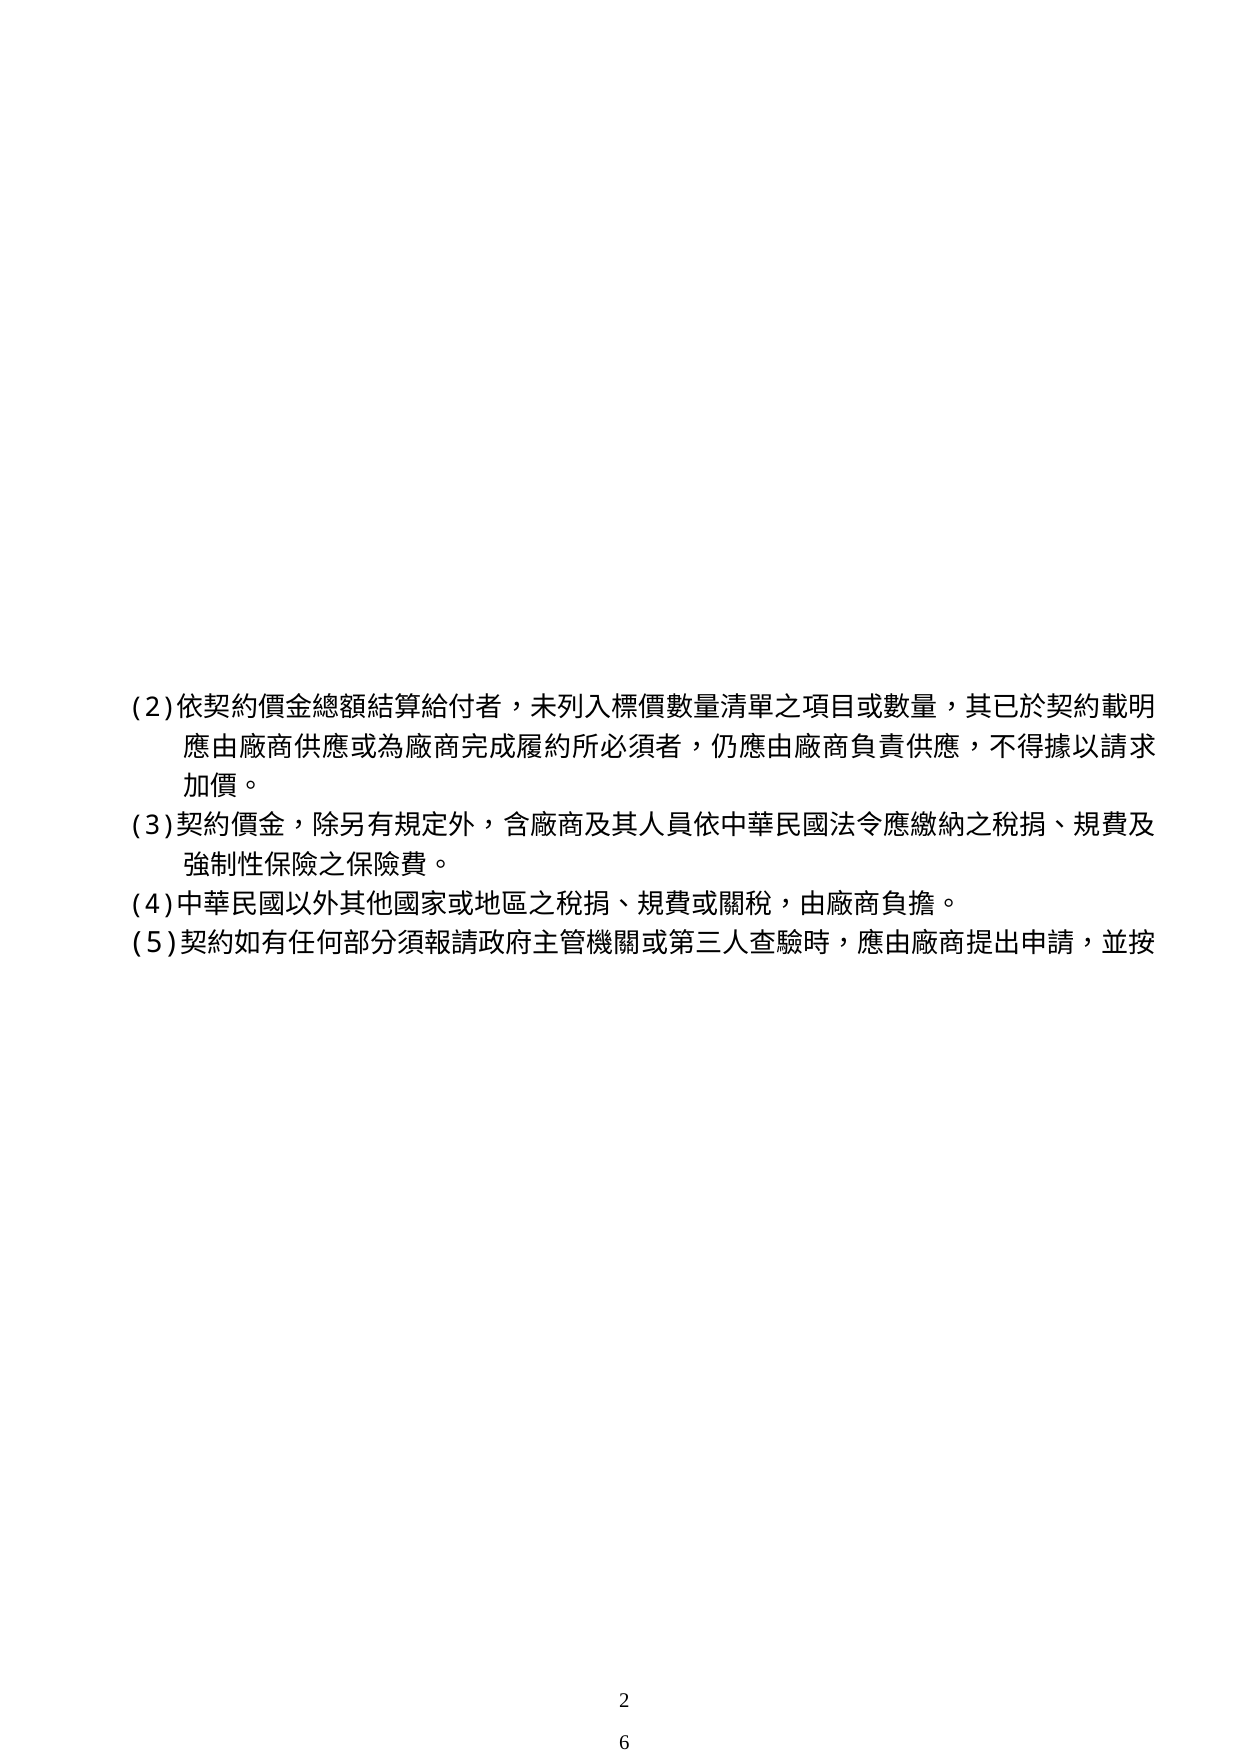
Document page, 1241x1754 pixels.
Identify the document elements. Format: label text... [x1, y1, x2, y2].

list 中華民國以外其他國家或地區之稅捐、規費或關稅，由廠商負擔。 [128, 882, 1157, 921]
list 依契約價金總額結算給付者，未列入標價數量清單之項目或數量，其已於契約載明應由廠商供應或為廠商完成履約所必須者，仍應由廠商負責供應，不得據以請求加價。 [128, 685, 1157, 803]
list 契約價金，除另有規定外，含廠商及其人員依中華民國法令應繳納之稅捐、規費及強制性保險之保險費。 [128, 803, 1157, 882]
list 契約如有任何部分須報請政府主管機關或第三人查驗時，應由廠商提出申請，並按 [128, 921, 1157, 961]
